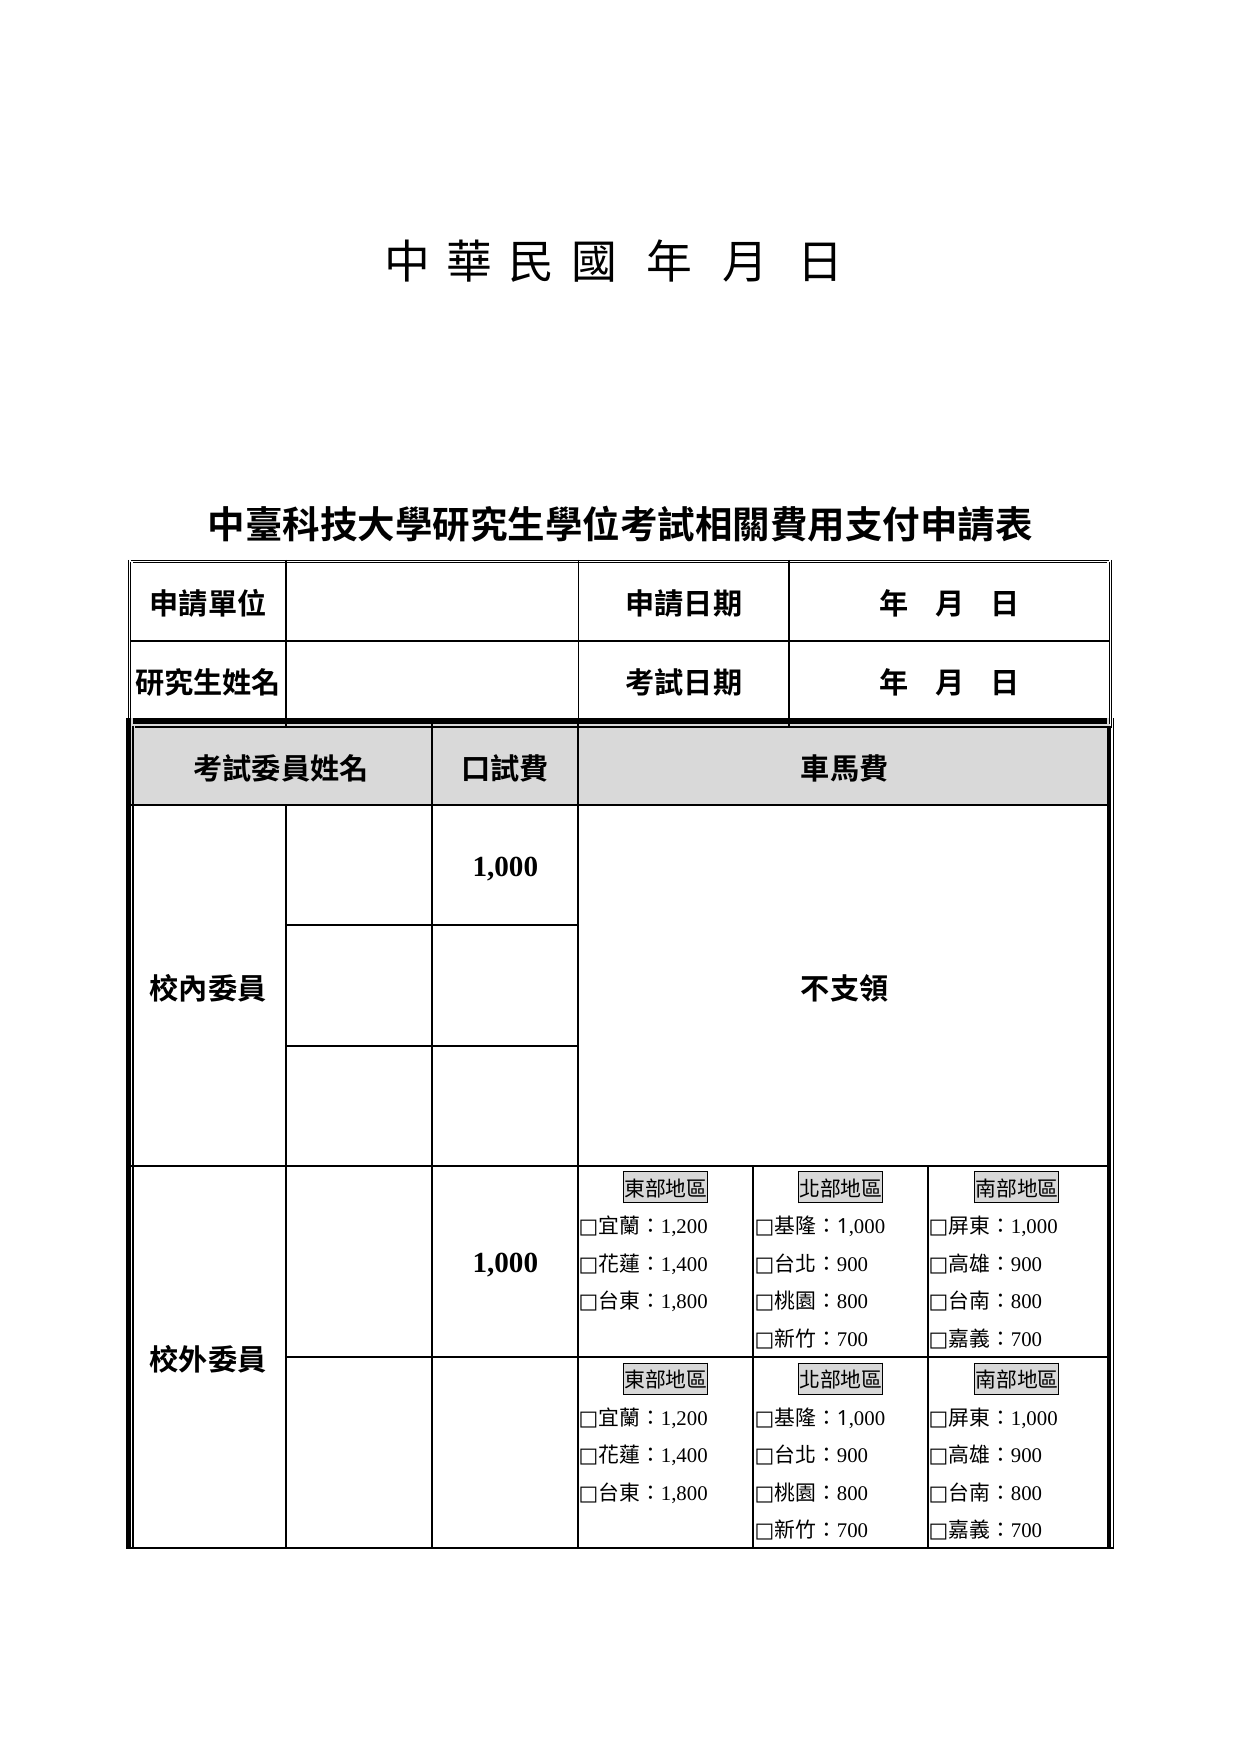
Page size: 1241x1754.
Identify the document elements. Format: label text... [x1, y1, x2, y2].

table_cell 北部地區 □基隆：1,000 □台北：900 □桃園：800 □新竹：700 [754, 1167, 927, 1356]
table_cell [287, 1358, 431, 1547]
table_cell 1,000 [433, 806, 577, 924]
text 中 華 民 國 年 月 日 [106, 221, 1122, 296]
table_cell 校外委員 [134, 1167, 285, 1547]
table_cell [287, 806, 431, 924]
table_cell 年 月 日 [790, 642, 1109, 718]
table_cell 申請單位 [130, 560, 285, 639]
table_cell [287, 1047, 431, 1165]
table_cell 年 月 日 [790, 560, 1110, 639]
table_cell 車馬費 [579, 728, 1107, 804]
table_cell 東部地區 □宜蘭：1,200 □花蓮：1,400 □台東：1,800 [579, 1358, 752, 1547]
table_cell [433, 1047, 577, 1165]
table_cell [287, 642, 578, 718]
table_cell 北部地區 □基隆：1,000 □台北：900 □桃園：800 □新竹：700 [754, 1358, 927, 1547]
table_cell [433, 1358, 577, 1547]
table_cell [287, 926, 431, 1045]
table_cell 1,000 [433, 1167, 577, 1356]
table_cell [287, 563, 578, 639]
table_cell 校內委員 [134, 806, 285, 1165]
table_cell 研究生姓名 [131, 642, 285, 718]
table_cell 南部地區 □屏東：1,000 □高雄：900 □台南：800 □嘉義：700 [929, 1358, 1107, 1547]
table_cell 考試日期 [579, 642, 788, 718]
table_cell [433, 926, 577, 1045]
table_cell 不支領 [579, 806, 1107, 1165]
table_cell 南部地區 □屏東：1,000 □高雄：900 □台南：800 □嘉義：700 [929, 1167, 1107, 1356]
table_cell 考試委員姓名 [131, 718, 431, 804]
table_cell 東部地區 □宜蘭：1,200 □花蓮：1,400 □台東：1,800 [579, 1167, 752, 1356]
table_cell 申請日期 [579, 563, 788, 639]
table_cell 口試費 [433, 728, 577, 804]
table_header 中臺科技大學研究生學位考試相關費用支付申請表 [130, 483, 1110, 560]
table_cell [287, 1167, 431, 1356]
